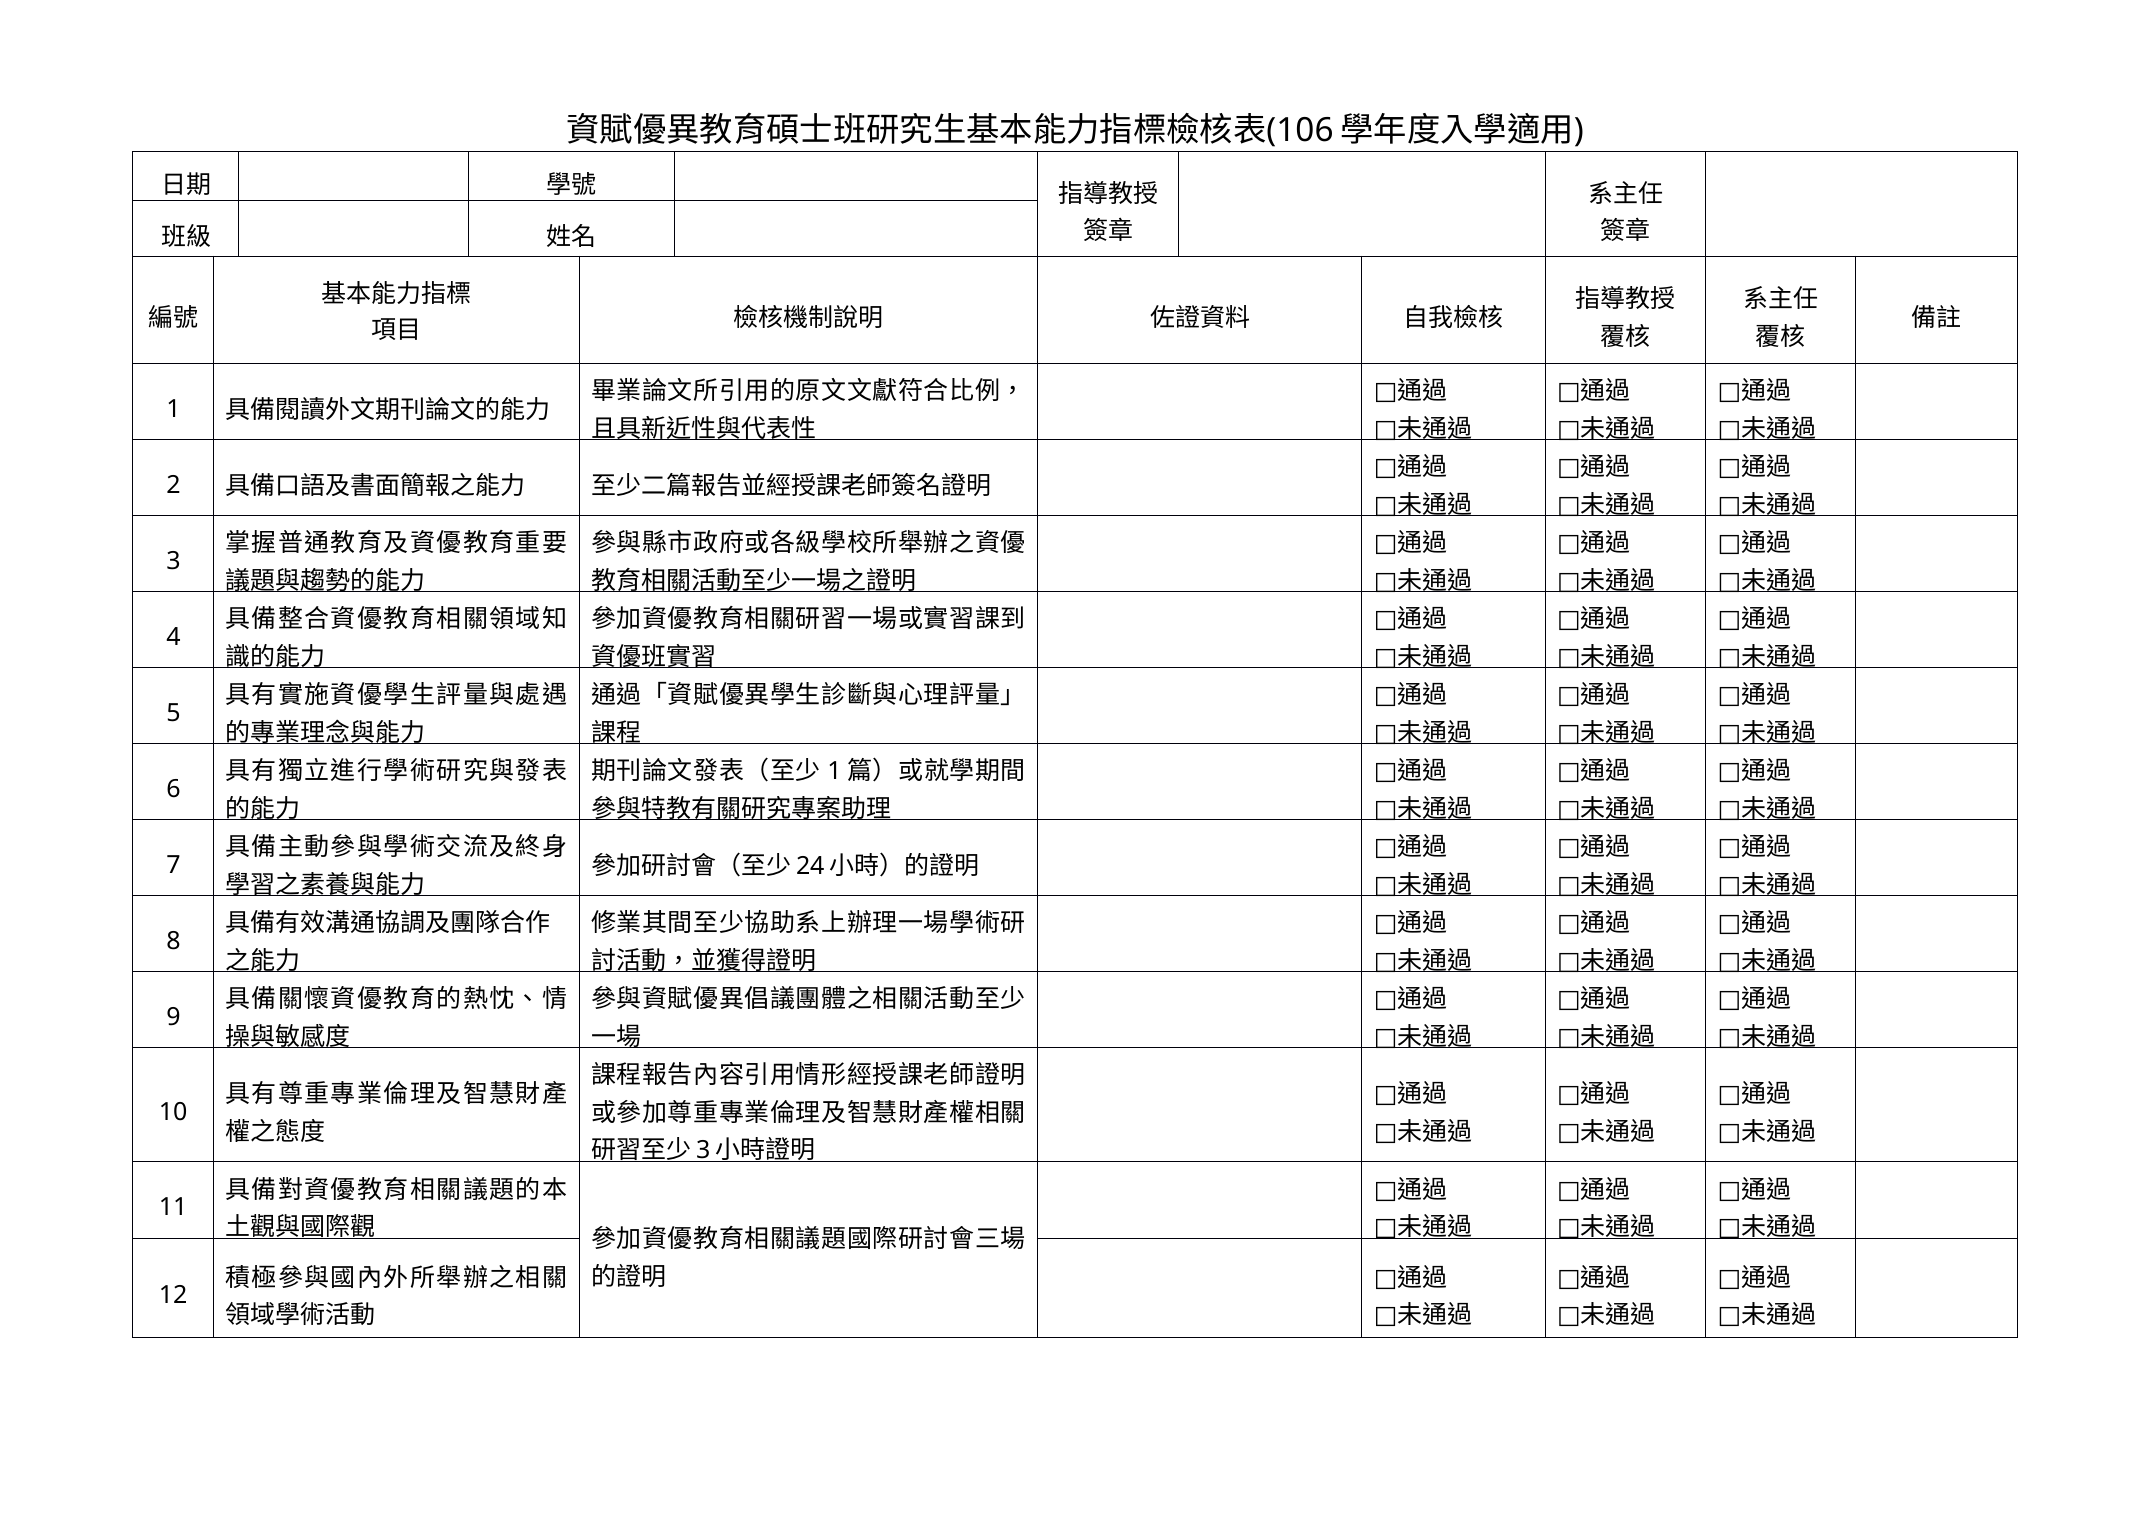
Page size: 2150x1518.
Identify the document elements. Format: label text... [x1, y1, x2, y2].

table_cell [1856, 1162, 2017, 1238]
table_cell 2 [133, 440, 213, 515]
table_cell 至少二篇報告並經授課老師簽名證明 [580, 440, 1037, 515]
table_cell □通過 □未通過 [1546, 516, 1705, 591]
table_cell 8 [133, 896, 213, 971]
table_cell 11 [133, 1162, 213, 1238]
table_cell □通過 □未通過 [1546, 668, 1705, 743]
table_header [1179, 152, 1545, 256]
table_cell □通過 □未通過 [1362, 1048, 1545, 1161]
text 資賦優異教育碩士班研究生基本能力指標檢核表(106學年度入學適用) [59, 103, 2091, 151]
table_cell 佐證資料 [1038, 257, 1361, 363]
table_cell 畢業論文所引用的原文文獻符合比例，且具新近性與代表性 [580, 364, 1037, 439]
table_cell 6 [133, 744, 213, 819]
table_cell □通過 □未通過 [1546, 1239, 1705, 1337]
table_cell [1856, 440, 2017, 515]
table_cell 參與縣市政府或各級學校所舉辦之資優教育相關活動至少一場之證明 [580, 516, 1037, 591]
table_cell 積極參與國內外所舉辦之相關領域學術活動 [214, 1239, 579, 1337]
table_cell □通過 □未通過 [1546, 592, 1705, 667]
table_cell [1038, 972, 1361, 1047]
table_cell 具備對資優教育相關議題的本土觀與國際觀 [214, 1162, 579, 1238]
table_cell [1856, 592, 2017, 667]
table_cell 具備整合資優教育相關領域知識的能力 [214, 592, 579, 667]
table_cell 參加資優教育相關議題國際研討會三場的證明 [580, 1162, 1037, 1337]
table_header 系主任 簽章 [1546, 152, 1705, 256]
table_cell □通過 □未通過 [1706, 516, 1855, 591]
table_cell 1 [133, 364, 213, 439]
table_cell 具備口語及書面簡報之能力 [214, 440, 579, 515]
table_header [675, 152, 1037, 200]
table_cell [1856, 1048, 2017, 1161]
table_cell □通過 □未通過 [1706, 820, 1855, 895]
table_cell [1038, 364, 1361, 439]
table_cell 掌握普通教育及資優教育重要議題與趨勢的能力 [214, 516, 579, 591]
table_cell 姓名 [469, 201, 674, 256]
table_cell □通過 □未通過 [1706, 1239, 1855, 1337]
table_cell □通過 □未通過 [1706, 364, 1855, 439]
table_cell 5 [133, 668, 213, 743]
table_cell [1856, 820, 2017, 895]
table_cell 系主任 覆核 [1706, 257, 1855, 363]
table_cell 具有獨立進行學術研究與發表的能力 [214, 744, 579, 819]
table_cell [1856, 516, 2017, 591]
table_cell 自我檢核 [1362, 257, 1545, 363]
table_cell □通過 □未通過 [1546, 1048, 1705, 1161]
table_cell 具有尊重專業倫理及智慧財產權之態度 [214, 1048, 579, 1161]
table_cell 課程報告內容引用情形經授課老師證明或參加尊重專業倫理及智慧財產權相關研習至少3小時證明 [580, 1048, 1037, 1161]
table_cell □通過 □未通過 [1362, 592, 1545, 667]
table_header 學號 [469, 152, 674, 200]
table_cell □通過 □未通過 [1546, 820, 1705, 895]
table_cell [1038, 896, 1361, 971]
table_cell [1038, 744, 1361, 819]
table_header 日期 [133, 152, 238, 200]
table_cell [1038, 1239, 1361, 1337]
table_cell [239, 201, 468, 256]
table_cell 具備主動參與學術交流及終身學習之素養與能力 [214, 820, 579, 895]
table_cell 期刊論文發表（至少1篇）或就學期間參與特教有關研究專案助理 [580, 744, 1037, 819]
table_cell □通過 □未通過 [1706, 1162, 1855, 1238]
table_cell 3 [133, 516, 213, 591]
table_cell [1038, 516, 1361, 591]
table_cell [1856, 896, 2017, 971]
table_cell [1856, 668, 2017, 743]
table_cell □通過 □未通過 [1546, 972, 1705, 1047]
table_cell [675, 201, 1037, 256]
table_cell 4 [133, 592, 213, 667]
table_cell 具備關懷資優教育的熱忱、情操與敏感度 [214, 972, 579, 1047]
table_cell □通過 □未通過 [1362, 1162, 1545, 1238]
table_cell [1038, 668, 1361, 743]
table_cell 修業其間至少協助系上辦理一場學術研討活動，並獲得證明 [580, 896, 1037, 971]
table_cell □通過 □未通過 [1706, 896, 1855, 971]
table_cell 班級 [133, 201, 238, 256]
table_cell □通過 □未通過 [1546, 440, 1705, 515]
table_cell 檢核機制說明 [580, 257, 1037, 363]
table_cell □通過 □未通過 [1546, 364, 1705, 439]
table_header 指導教授 簽章 [1038, 152, 1178, 256]
table_cell [1038, 440, 1361, 515]
table_cell □通過 □未通過 [1362, 744, 1545, 819]
table_cell □通過 □未通過 [1706, 1048, 1855, 1161]
table_cell □通過 □未通過 [1706, 972, 1855, 1047]
table_cell □通過 □未通過 [1362, 972, 1545, 1047]
table_cell [1038, 592, 1361, 667]
table_cell 備註 [1856, 257, 2017, 363]
table_cell 參加資優教育相關研習一場或實習課到資優班實習 [580, 592, 1037, 667]
table_cell □通過 □未通過 [1362, 896, 1545, 971]
table_cell 具備閱讀外文期刊論文的能力 [214, 364, 579, 439]
table_cell 9 [133, 972, 213, 1047]
table_cell □通過 □未通過 [1546, 744, 1705, 819]
table_cell □通過 □未通過 [1546, 1162, 1705, 1238]
table_cell □通過 □未通過 [1362, 1239, 1545, 1337]
table_cell [1038, 820, 1361, 895]
table_cell 指導教授 覆核 [1546, 257, 1705, 363]
table_cell 具有實施資優學生評量與處遇的專業理念與能力 [214, 668, 579, 743]
table_cell □通過 □未通過 [1706, 744, 1855, 819]
table_cell □通過 □未通過 [1362, 364, 1545, 439]
table_cell 7 [133, 820, 213, 895]
table_cell [1038, 1048, 1361, 1161]
table_cell [1856, 972, 2017, 1047]
table_cell [1856, 1239, 2017, 1337]
table_cell 參與資賦優異倡議團體之相關活動至少一場 [580, 972, 1037, 1047]
table_header [1706, 152, 2017, 256]
table_cell [1856, 744, 2017, 819]
table_cell □通過 □未通過 [1706, 440, 1855, 515]
table_cell □通過 □未通過 [1546, 896, 1705, 971]
table_cell □通過 □未通過 [1706, 592, 1855, 667]
table_cell [1856, 364, 2017, 439]
table_cell 10 [133, 1048, 213, 1161]
table_cell □通過 □未通過 [1362, 516, 1545, 591]
table_cell □通過 □未通過 [1706, 668, 1855, 743]
table_cell 通過「資賦優異學生診斷與心理評量」課程 [580, 668, 1037, 743]
table_header [239, 152, 468, 200]
table_cell □通過 □未通過 [1362, 668, 1545, 743]
table_cell [1038, 1162, 1361, 1238]
table_cell 編號 [133, 257, 213, 363]
table_cell □通過 □未通過 [1362, 820, 1545, 895]
table_cell 參加研討會（至少24小時）的證明 [580, 820, 1037, 895]
table_cell □通過 □未通過 [1362, 440, 1545, 515]
table_cell 12 [133, 1239, 213, 1337]
table_cell 具備有效溝通協調及團隊合作之能力 [214, 896, 579, 971]
table_cell 基本能力指標 項目 [214, 257, 579, 363]
